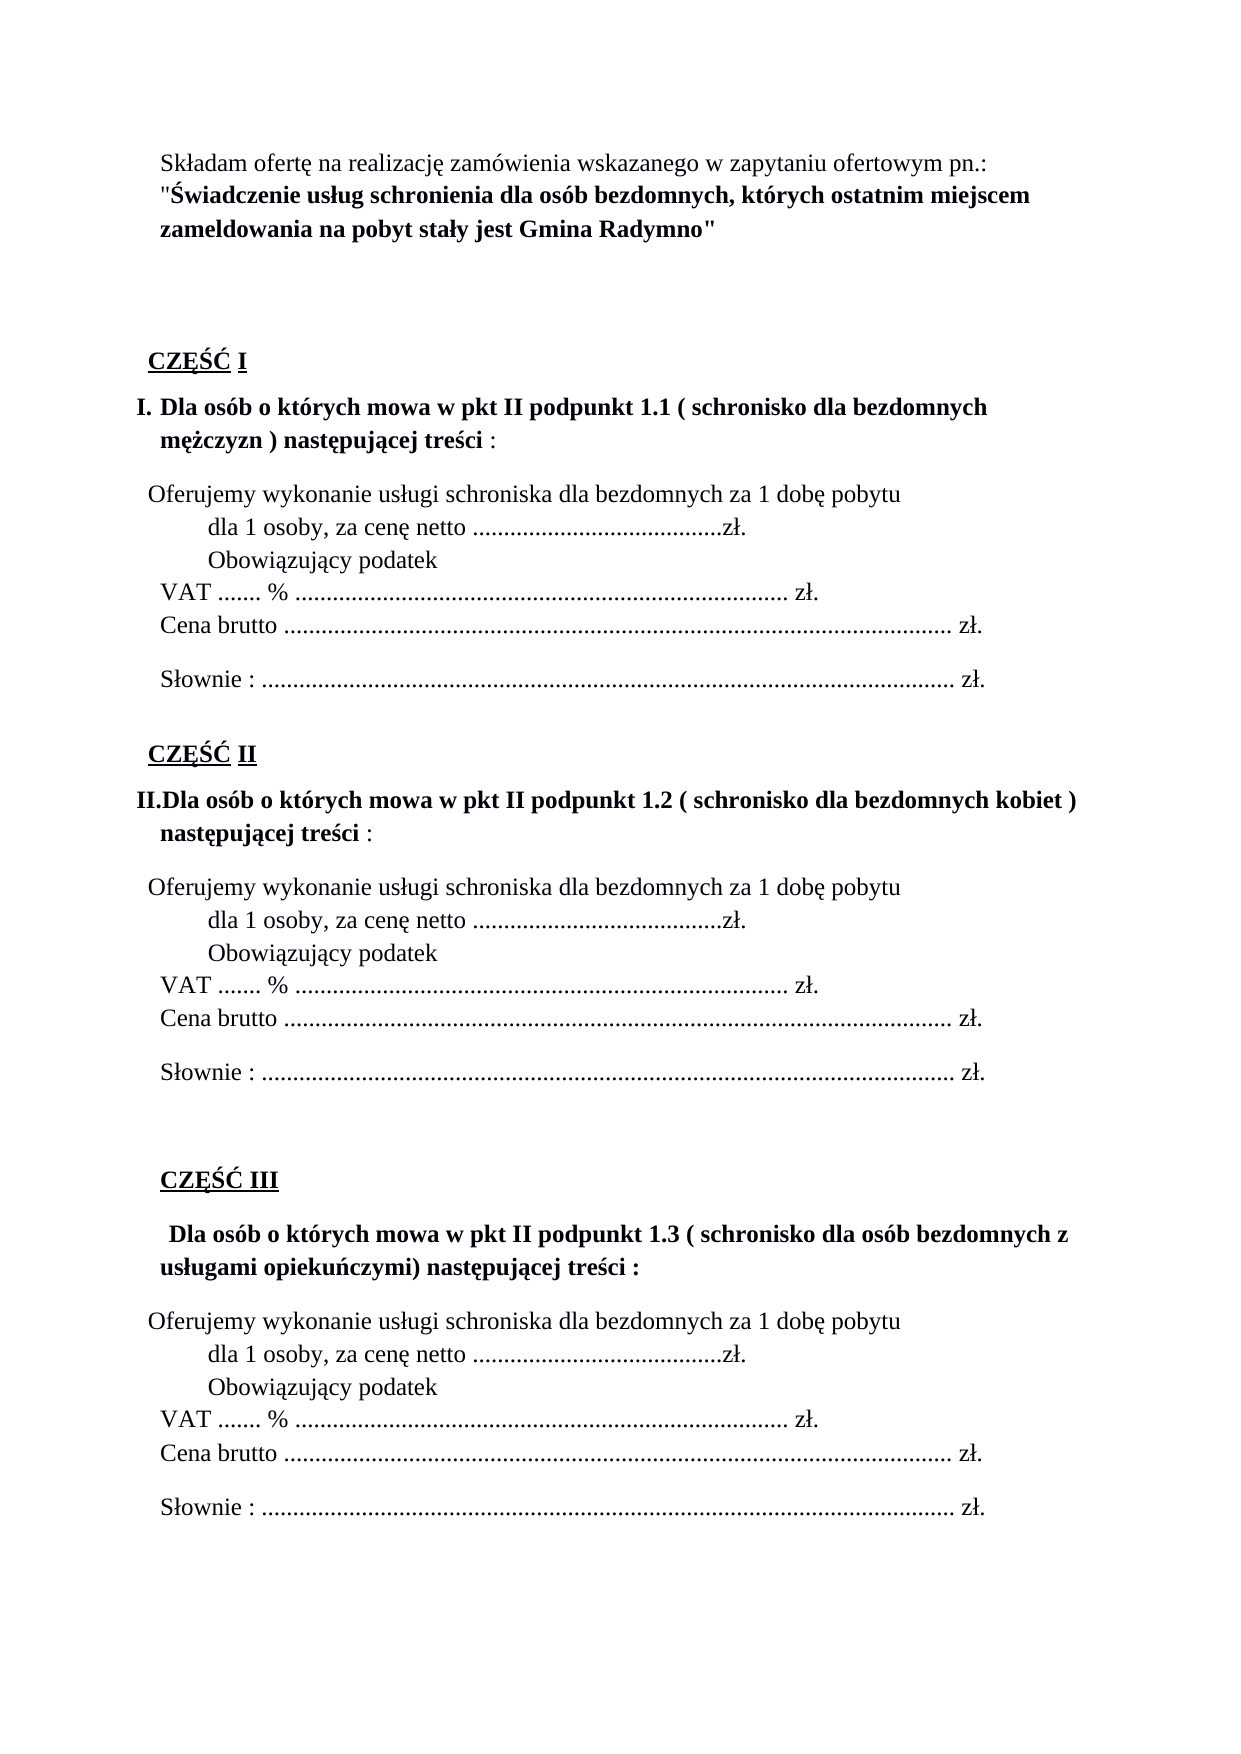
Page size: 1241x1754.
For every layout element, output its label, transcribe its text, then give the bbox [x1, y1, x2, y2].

text Dla osób o których mowa w pkt II podpunkt 1.3 ( schronisko dla osób bezdomnych z usługami opiekuńczymi) następującej treści : [160, 1219, 1093, 1281]
text CZĘŚĆ III [160, 1165, 1093, 1194]
text VAT ....... % ............................................................................... zł. [160, 1405, 1093, 1433]
text Cena brutto ........................................................................................................... zł. [160, 611, 1093, 639]
subtitle Oferujemy wykonanie usługi schroniska dla bezdomnych za 1 dobę pobytu dla 1 osoby, za cenę netto ........................................zł. Obowiązujący podatek [148, 479, 930, 573]
text VAT ....... % ............................................................................... zł. [160, 578, 1093, 606]
subtitle CZĘŚĆ I [148, 346, 1093, 375]
subtitle CZĘŚĆ II [148, 739, 1093, 768]
subtitle Oferujemy wykonanie usługi schroniska dla bezdomnych za 1 dobę pobytu dla 1 osoby, za cenę netto ........................................zł. Obowiązujący podatek [148, 872, 930, 966]
text Słownie : ............................................................................................................... zł. [160, 664, 1093, 693]
subtitle Oferujemy wykonanie usługi schroniska dla bezdomnych za 1 dobę pobytu dla 1 osoby, za cenę netto ........................................zł. Obowiązujący podatek [148, 1306, 930, 1401]
list Dla osób o których mowa w pkt II podpunkt 1.1 ( schronisko dla bezdomnych mężczyzn ) następującej treści : [148, 392, 1081, 454]
list Dla osób o których mowa w pkt II podpunkt 1.2 ( schronisko dla bezdomnych kobiet ) następującej treści : [148, 785, 1081, 847]
text Cena brutto ........................................................................................................... zł. [160, 1438, 1093, 1466]
text Składam ofertę na realizację zamówienia wskazanego w zapytaniu ofertowym pn.: "Świadczenie usług schronienia dla osób bezdomnych, których ostatnim miejscem zameldowania na pobyt stały jest Gmina Radymno" [160, 148, 1093, 242]
text Słownie : ............................................................................................................... zł. [160, 1057, 1093, 1086]
text Cena brutto ........................................................................................................... zł. [160, 1003, 1093, 1032]
text VAT ....... % ............................................................................... zł. [160, 971, 1093, 999]
text Słownie : ............................................................................................................... zł. [160, 1492, 1093, 1520]
